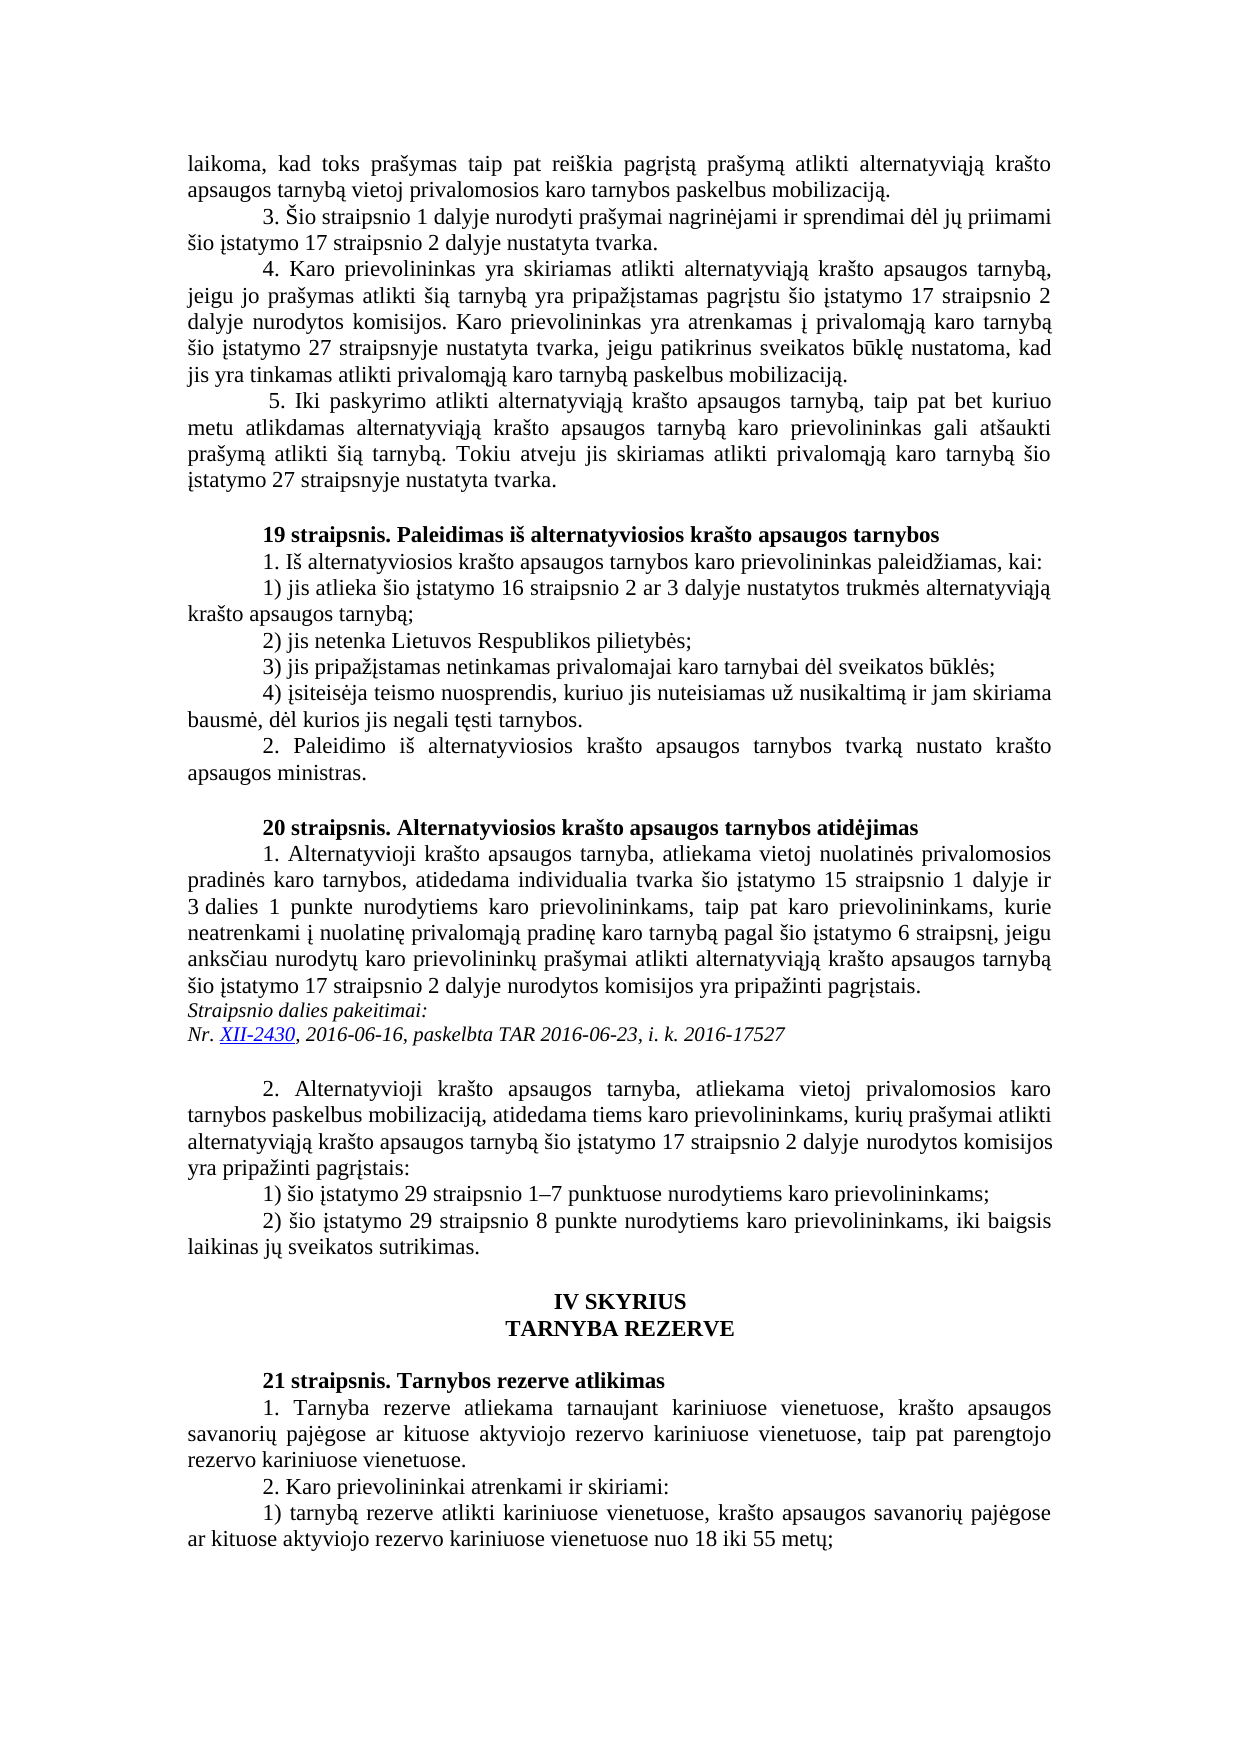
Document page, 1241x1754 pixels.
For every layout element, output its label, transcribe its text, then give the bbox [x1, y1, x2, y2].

text 1. Tarnyba rezerve atliekama tarnaujant kariniuose vienetuose, krašto apsaugos savanorių pajėgose ar kituose aktyviojo rezervo kariniuose vienetuose, taip pat parengtojo rezervo kariniuose vienetuose. [187, 1394, 1053, 1473]
text 1) tarnybą rezerve atlikti kariniuose vienetuose, krašto apsaugos savanorių pajėgose ar kituose aktyviojo rezervo kariniuose vienetuose nuo 18 iki 55 metų; [187, 1499, 1053, 1552]
text 1. Alternatyvioji krašto apsaugos tarnyba, atliekama vietoj nuolatinės privalomosios pradinės karo tarnybos, atidedama individualia tvarka šio įstatymo 15 straipsnio 1 dalyje ir 3 dalies 1 punkte nurodytiems karo prievolininkams, taip pat karo prievolininkams, kurie neatrenkami į nuolatinę privalomąją pradinę karo tarnybą pagal šio įstatymo 6 straipsnį, jeigu anksčiau nurodytų karo prievolininkų prašymai atlikti alternatyviąją krašto apsaugos tarnybą šio įstatymo 17 straipsnio 2 dalyje nurodytos komisijos yra pripažinti pagrįstais. [187, 840, 1053, 998]
text 2) jis netenka Lietuvos Respublikos pilietybės; [187, 627, 1053, 653]
text 20 straipsnis. Alternatyviosios krašto apsaugos tarnybos atidėjimas [187, 814, 1053, 840]
text 1) jis atlieka šio įstatymo 16 straipsnio 2 ar 3 dalyje nustatytos trukmės alternatyviąją krašto apsaugos tarnybą; [187, 574, 1053, 627]
text Straipsnio dalies pakeitimai: [187, 998, 1053, 1022]
text 3) jis pripažįstamas netinkamas privalomajai karo tarnybai dėl sveikatos būklės; [187, 653, 1053, 679]
text laikoma, kad toks prašymas taip pat reiškia pagrįstą prašymą atlikti alternatyviąją krašto apsaugos tarnybą vietoj privalomosios karo tarnybos paskelbus mobilizaciją. [187, 150, 1053, 203]
text 1. Iš alternatyviosios krašto apsaugos tarnybos karo prievolininkas paleidžiamas, kai: [187, 548, 1053, 574]
text 4. Karo prievolininkas yra skiriamas atlikti alternatyviąją krašto apsaugos tarnybą, jeigu jo prašymas atlikti šią tarnybą yra pripažįstamas pagrįstu šio įstatymo 17 straipsnio 2 dalyje nurodytos komisijos. Karo prievolininkas yra atrenkamas į privalomąją karo tarnybą šio įstatymo 27 straipsnyje nustatyta tvarka, jeigu patikrinus sveikatos būklę nustatoma, kad jis yra tinkamas atlikti privalomąją karo tarnybą paskelbus mobilizaciją. [187, 255, 1053, 387]
text 4) įsiteisėja teismo nuosprendis, kuriuo jis nuteisiamas už nusikaltimą ir jam skiriama bausmė, dėl kurios jis negali tęsti tarnybos. [187, 679, 1053, 732]
text 2. Alternatyvioji krašto apsaugos tarnyba, atliekama vietoj privalomosios karo tarnybos paskelbus mobilizaciją, atidedama tiems karo prievolininkams, kurių prašymai atlikti alternatyviąją krašto apsaugos tarnybą šio įstatymo 17 straipsnio 2 dalyje nurodytos komisijos yra pripažinti pagrįstais: [187, 1075, 1053, 1180]
text 2) šio įstatymo 29 straipsnio 8 punkte nurodytiems karo prievolininkams, iki baigsis laikinas jų sveikatos sutrikimas. [187, 1207, 1053, 1259]
text 19 straipsnis. Paleidimas iš alternatyviosios krašto apsaugos tarnybos [187, 521, 1053, 548]
text 2. Paleidimo iš alternatyviosios krašto apsaugos tarnybos tvarką nustato krašto apsaugos ministras. [187, 732, 1053, 785]
text 1) šio įstatymo 29 straipsnio 1–7 punktuose nurodytiems karo prievolininkams; [187, 1180, 1053, 1207]
text TARNYBA REZERVE [187, 1314, 1053, 1341]
text 5. Iki paskyrimo atlikti alternatyviąją krašto apsaugos tarnybą, taip pat bet kuriuo metu atlikdamas alternatyviąją krašto apsaugos tarnybą karo prievolininkas gali atšaukti prašymą atlikti šią tarnybą. Tokiu atveju jis skiriamas atlikti privalomąją karo tarnybą šio įstatymo 27 straipsnyje nustatyta tvarka. [187, 387, 1053, 493]
text 21 straipsnis. Tarnybos rezerve atlikimas [187, 1367, 1053, 1394]
text 3. Šio straipsnio 1 dalyje nurodyti prašymai nagrinėjami ir sprendimai dėl jų priimami šio įstatymo 17 straipsnio 2 dalyje nustatyta tvarka. [187, 203, 1053, 255]
text 2. Karo prievolininkai atrenkami ir skiriami: [187, 1473, 1053, 1499]
text IV SKYRIUS [187, 1288, 1053, 1314]
text Nr. XII-2430, 2016-06-16, paskelbta TAR 2016-06-23, i. k. 2016-17527 [187, 1022, 1053, 1046]
